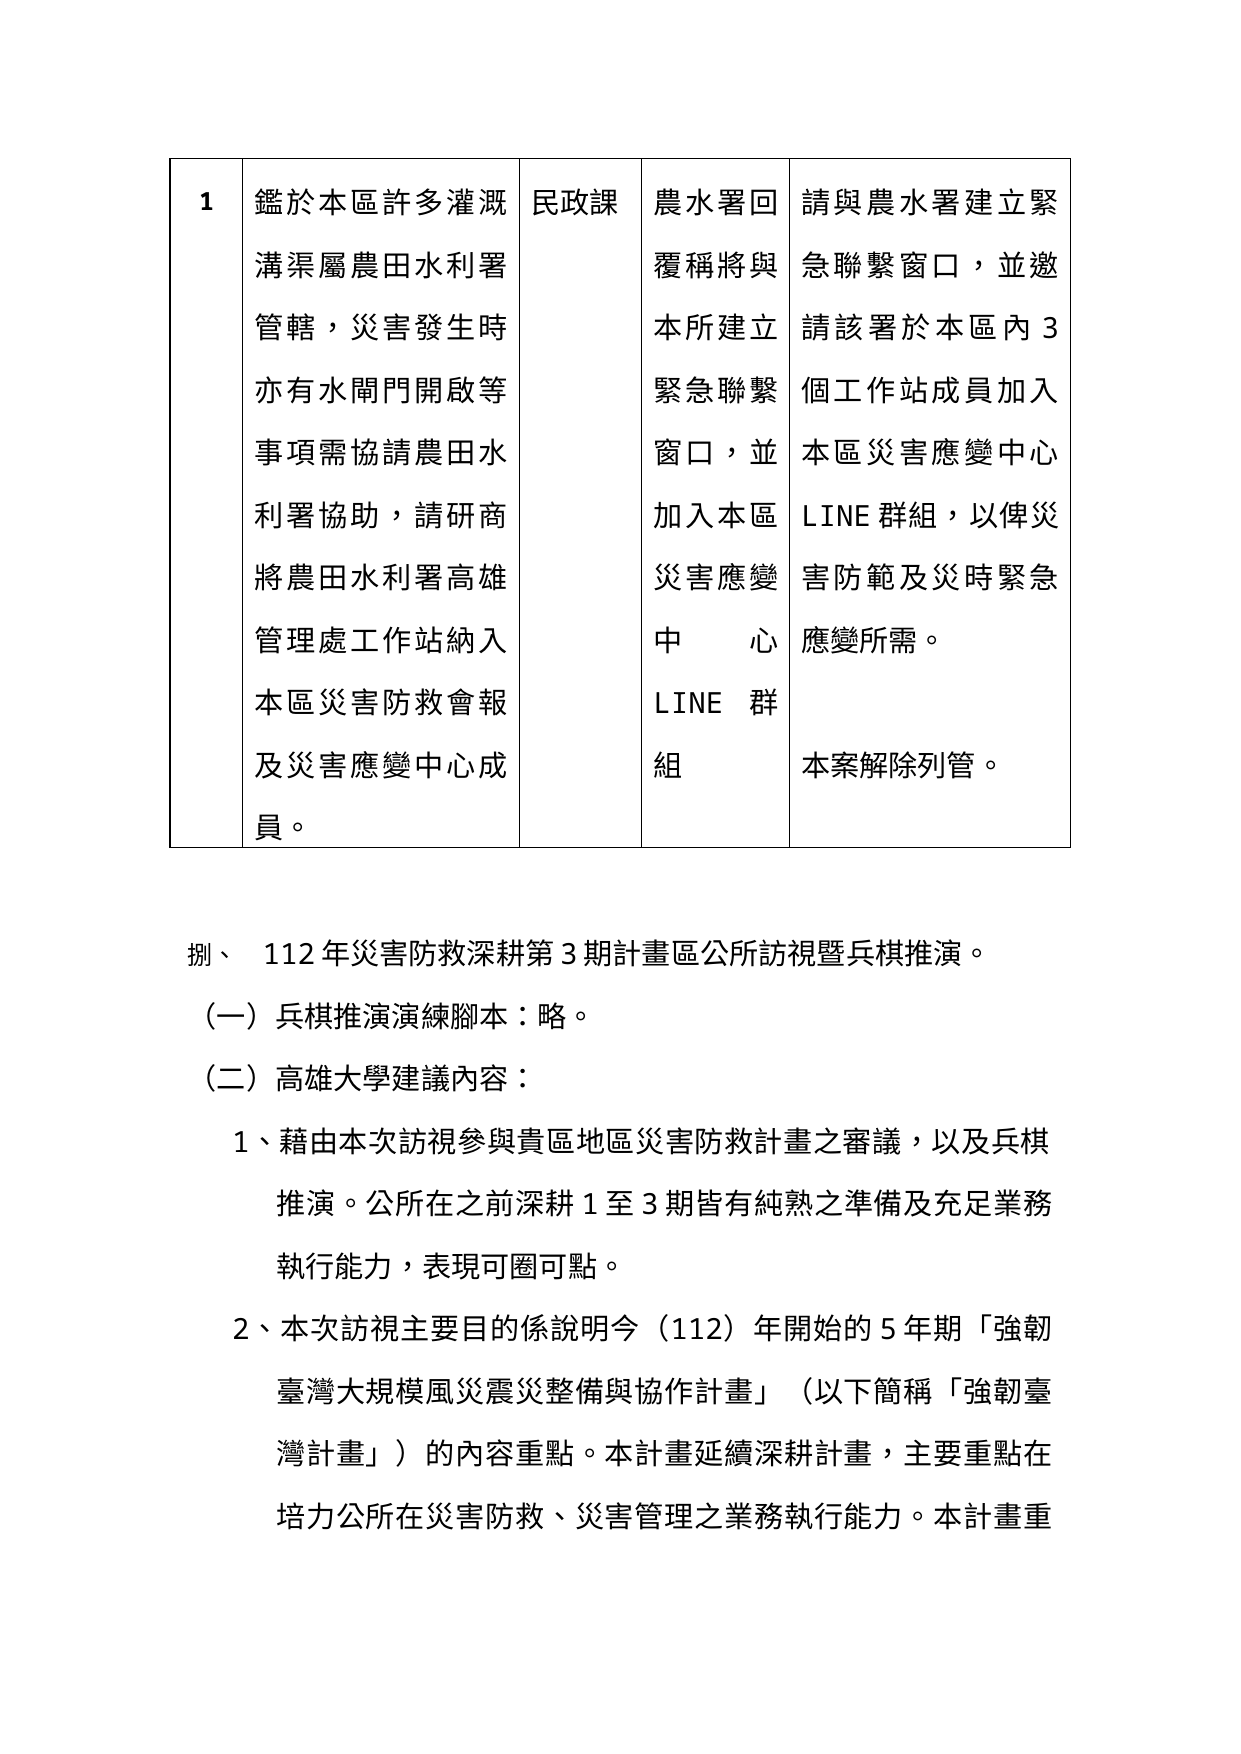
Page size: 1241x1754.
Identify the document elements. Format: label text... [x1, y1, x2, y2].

text （一）兵棋推演演練腳本：略。 [187, 973, 1053, 1035]
list 112年災害防救深耕第3期計畫區公所訪視暨兵棋推演。 [187, 910, 1053, 973]
table_cell 請與農水署建立緊急聯繫窗口，並邀請該署於本區內3個工作站成員加入本區災害應變中心LINE群組，以俾災害防範及災時緊急應變所需。 本案解除列管。 [790, 159, 1070, 847]
text 2、本次訪視主要目的係說明今（112）年開始的5年期「強韌臺灣大規模風災震災整備與協作計畫」（以下簡稱「強韌臺灣計畫」）的內容重點。本計畫延續深耕計畫，主要重點在培力公所在災害防救、災害管理之業務執行能力。本計畫重點在為公所連結民間的力量，亦即針對大規模災害發生時，公所既有人力與資源不足以因應，即需要民間力量的加入。中央政府希望地方政府開始思考，在地方政府具備災害防救執行能力之一定基礎上，如何有系統地、有組織地納編民間力量。因此本次計畫重點在於民力的投入，也反映到今年的區公所績效管考評分表之項目，包括建立災時志工中心運作機制等。高雄大學團隊參考區級應變中心任務編組，建議工項分工組別，各公所可依實際狀況調整工項分工組別。市府預定於112年9月20日至10月5日辦理公所執行成效考核，驗證公所執行成效，請公所及早著手準備，以爭取佳績。 [232, 1285, 1053, 1535]
table_cell 民政課 [520, 159, 641, 847]
table_cell 農水署回覆稱將與本所建立緊急聯繫窗口，並加入本區災害應變中心LINE群組 [642, 159, 789, 847]
table_cell 鑑於本區許多灌溉溝渠屬農田水利署管轄，災害發生時亦有水閘門開啟等事項需協請農田水利署協助，請研商將農田水利署高雄管理處工作站納入本區災害防救會報及災害應變中心成員。 [243, 159, 519, 847]
text 1、藉由本次訪視參與貴區地區災害防救計畫之審議，以及兵棋推演。公所在之前深耕1至3期皆有純熟之準備及充足業務執行能力，表現可圈可點。 [232, 1098, 1053, 1285]
text （二）高雄大學建議內容： [187, 1035, 1053, 1098]
table_cell 1 [171, 159, 242, 847]
